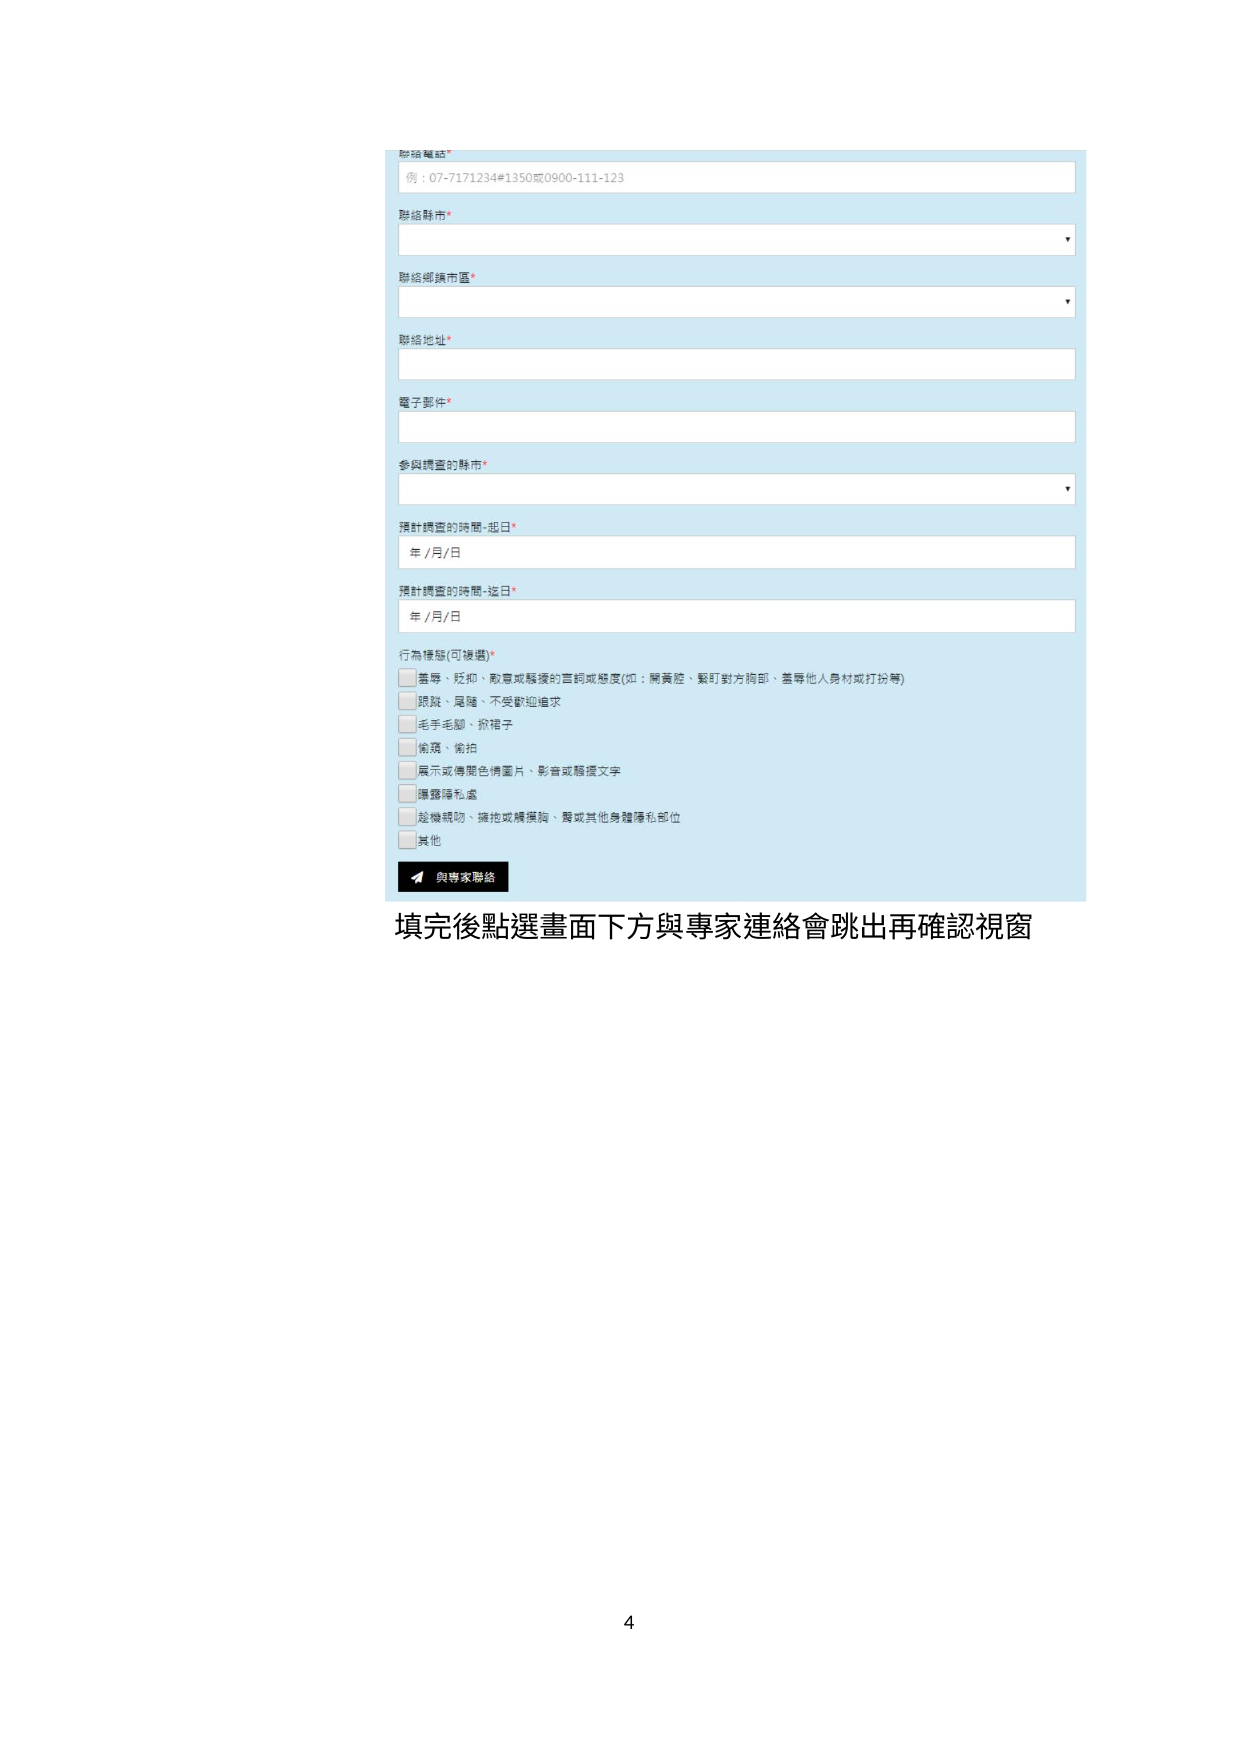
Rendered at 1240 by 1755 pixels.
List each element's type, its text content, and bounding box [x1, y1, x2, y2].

picture [385, 150, 1087, 902]
text 4 [624, 1613, 648, 1633]
text 填完後點選畫面下方與專家連絡會跳出再確認視窗 [394, 914, 1116, 944]
